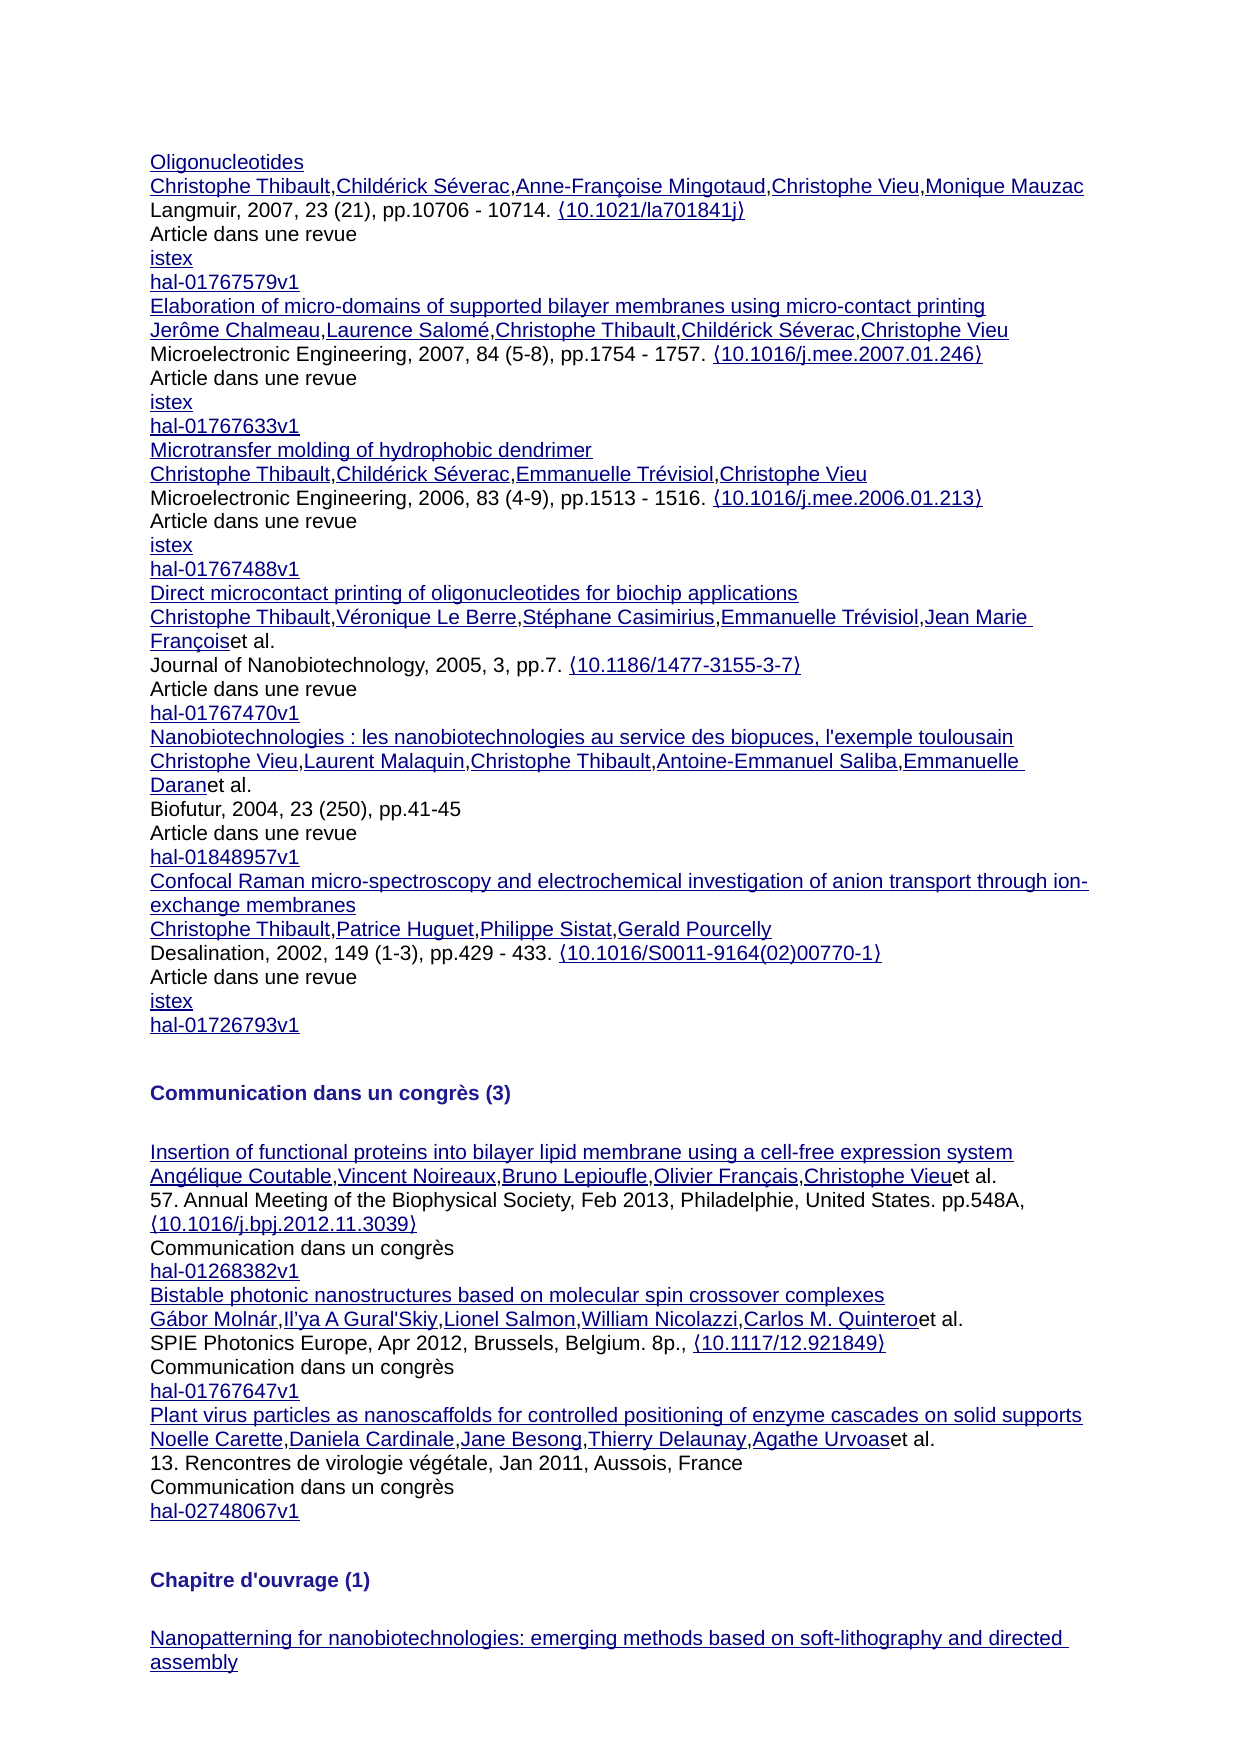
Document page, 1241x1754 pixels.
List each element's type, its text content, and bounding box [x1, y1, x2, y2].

table_header Nanopatterning for nanobiotechnologies: emerging methods based on soft-lithography and directed assembly [150, 1626, 1090, 1674]
table_cell Poly(dimethylsiloxane) Contamination in Microcontact Printing and Its Influence on Patterning Oligonucleotides Christophe Thibault,Childérick Séverac,Anne-Françoise Mingotaud,Christophe Vieu,Monique Mauzac Langmuir, 2007, 23 (21), pp.10706 - 10714. ⟨10.1021/la701841j⟩ Article dans une revue istex hal-01767579v1 [150, 150, 1090, 294]
table_cell Microtransfer molding of hydrophobic dendrimer Christophe Thibault,Childérick Séverac,Emmanuelle Trévisiol,Christophe Vieu Microelectronic Engineering, 2006, 83 (4-9), pp.1513 - 1516. ⟨10.1016/j.mee.2006.01.213⟩ Article dans une revue istex hal-01767488v1 [150, 438, 1090, 581]
table_cell Confocal Raman micro-spectroscopy and electrochemical investigation of anion transport through ion-exchange membranes Christophe Thibault,Patrice Huguet,Philippe Sistat,Gerald Pourcelly Desalination, 2002, 149 (1-3), pp.429 - 433. ⟨10.1016/S0011-9164(02)00770-1⟩ Article dans une revue istex hal-01726793v1 [150, 869, 1090, 1036]
table_cell Nanobiotechnologies : les nanobiotechnologies au service des biopuces, l'exemple toulousain Christophe Vieu,Laurent Malaquin,Christophe Thibault,Antoine-Emmanuel Saliba,Emmanuelle Daranet al. Biofutur, 2004, 23 (250), pp.41-45 Article dans une revue hal-01848957v1 [150, 725, 1090, 869]
table_cell Plant virus particles as nanoscaffolds for controlled positioning of enzyme cascades on solid supports Noelle Carette,Daniela Cardinale,Jane Besong,Thierry Delaunay,Agathe Urvoaset al. 13. Rencontres de virologie végétale, Jan 2011, Aussois, France Communication dans un congrès hal-02748067v1 [150, 1403, 1090, 1523]
table_cell Direct microcontact printing of oligonucleotides for biochip applications Christophe Thibault,Véronique Le Berre,Stéphane Casimirius,Emmanuelle Trévisiol,Jean Marie Françoiset al. Journal of Nanobiotechnology, 2005, 3, pp.7. ⟨10.1186/1477-3155-3-7⟩ Article dans une revue hal-01767470v1 [150, 581, 1090, 725]
subtitle Communication dans un congrès (3) [150, 1081, 1090, 1105]
subtitle Chapitre d'ouvrage (1) [150, 1568, 1090, 1592]
table_cell Bistable photonic nanostructures based on molecular spin crossover complexes Gábor Molnár,Il’ya A Gural'Skiy,Lionel Salmon,William Nicolazzi,Carlos M. Quinteroet al. SPIE Photonics Europe, Apr 2012, Brussels, Belgium. 8p., ⟨10.1117/12.921849⟩ Communication dans un congrès hal-01767647v1 [150, 1283, 1090, 1403]
table_header Insertion of functional proteins into bilayer lipid membrane using a cell-free expression system Angélique Coutable,Vincent Noireaux,Bruno Lepioufle,Olivier Français,Christophe Vieuet al. 57. Annual Meeting of the Biophysical Society, Feb 2013, Philadelphie, United States. pp.548A, ⟨10.1016/j.bpj.2012.11.3039⟩ Communication dans un congrès hal-01268382v1 [150, 1140, 1090, 1283]
table_cell Elaboration of micro-domains of supported bilayer membranes using micro-contact printing Jerôme Chalmeau,Laurence Salomé,Christophe Thibault,Childérick Séverac,Christophe Vieu Microelectronic Engineering, 2007, 84 (5-8), pp.1754 - 1757. ⟨10.1016/j.mee.2007.01.246⟩ Article dans une revue istex hal-01767633v1 [150, 294, 1090, 437]
